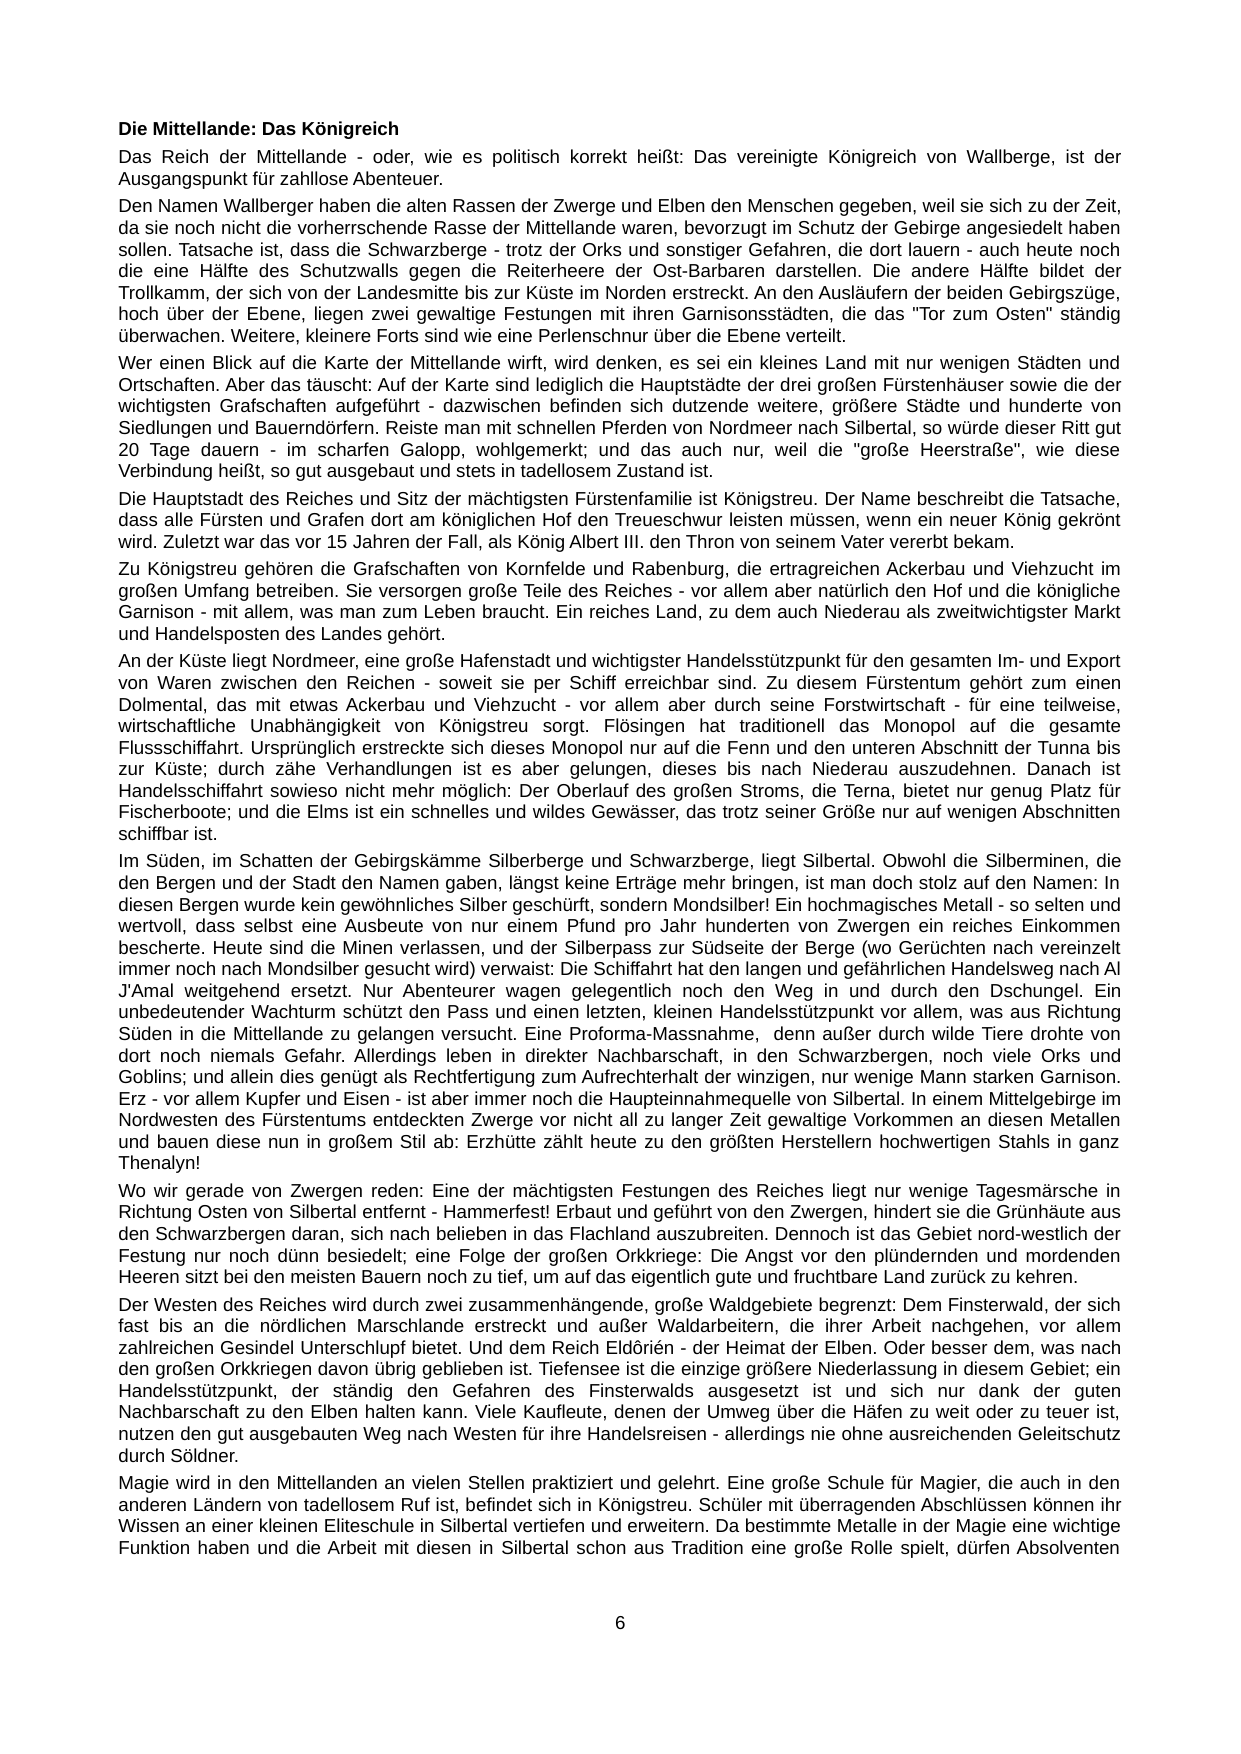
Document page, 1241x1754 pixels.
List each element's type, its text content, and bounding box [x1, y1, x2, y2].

subtitle Die Mittellande: Das Königreich [118, 118, 1122, 140]
text Zu Königstreu gehören die Grafschaften von Kornfelde und Rabenburg, die ertragreichen Ackerbau und Viehzucht im großen Umfang betreiben. Sie versorgen große Teile des Reiches - vor allem aber natürlich den Hof und die königliche Garnison - mit allem, was man zum Leben braucht. Ein reiches Land, zu dem auch Niederau als zweitwichtigster Markt und Handelsposten des Landes gehört. [118, 558, 1122, 644]
text Der Westen des Reiches wird durch zwei zusammenhängende, große Waldgebiete begrenzt: Dem Finsterwald, der sich fast bis an die nördlichen Marschlande erstreckt und außer Waldarbeitern, die ihrer Arbeit nachgehen, vor allem zahlreichen Gesindel Unterschlupf bietet. Und dem Reich Eldôrién - der Heimat der Elben. Oder besser dem, was nach den großen Orkkriegen davon übrig geblieben ist. Tiefensee ist die einzige größere Niederlassung in diesem Gebiet; ein Handelsstützpunkt, der ständig den Gefahren des Finsterwalds ausgesetzt ist und sich nur dank der guten Nachbarschaft zu den Elben halten kann. Viele Kaufleute, denen der Umweg über die Häfen zu weit oder zu teuer ist, nutzen den gut ausgebauten Weg nach Westen für ihre Handelsreisen - allerdings nie ohne ausreichenden Geleitschutz durch Söldner. [118, 1293, 1122, 1466]
text Wer einen Blick auf die Karte der Mittellande wirft, wird denken, es sei ein kleines Land mit nur wenigen Städten und Ortschaften. Aber das täuscht: Auf der Karte sind lediglich die Hauptstädte der drei großen Fürstenhäuser sowie die der wichtigsten Grafschaften aufgeführt - dazwischen befinden sich dutzende weitere, größere Städte und hunderte von Siedlungen und Bauerndörfern. Reiste man mit schnellen Pferden von Nordmeer nach Silbertal, so würde dieser Ritt gut 20 Tage dauern - im scharfen Galopp, wohlgemerkt; und das auch nur, weil die "große Heerstraße", wie diese Verbindung heißt, so gut ausgebaut und stets in tadellosem Zustand ist. [118, 352, 1122, 482]
text Das Reich der Mittellande - oder, wie es politisch korrekt heißt: Das vereinigte Königreich von Wallberge, ist der Ausgangspunkt für zahllose Abenteuer. [118, 146, 1122, 189]
text Magie wird in den Mittellanden an vielen Stellen praktiziert und gelehrt. Eine große Schule für Magier, die auch in den anderen Ländern von tadellosem Ruf ist, befindet sich in Königstreu. Schüler mit überragenden Abschlüssen können ihr Wissen an einer kleinen Eliteschule in Silbertal vertiefen und erweitern. Da bestimmte Metalle in der Magie eine wichtige Funktion haben und die Arbeit mit diesen in Silbertal schon aus Tradition eine große Rolle spielt, dürfen Absolventen [118, 1472, 1122, 1558]
text Im Süden, im Schatten der Gebirgskämme Silberberge und Schwarzberge, liegt Silbertal. Obwohl die Silberminen, die den Bergen und der Stadt den Namen gaben, längst keine Erträge mehr bringen, ist man doch stolz auf den Namen: In diesen Bergen wurde kein gewöhnliches Silber geschürft, sondern Mondsilber! Ein hochmagisches Metall - so selten und wertvoll, dass selbst eine Ausbeute von nur einem Pfund pro Jahr hunderten von Zwergen ein reiches Einkommen bescherte. Heute sind die Minen verlassen, und der Silberpass zur Südseite der Berge (wo Gerüchten nach vereinzelt immer noch nach Mondsilber gesucht wird) verwaist: Die Schiffahrt hat den langen und gefährlichen Handelsweg nach Al J'Amal weitgehend ersetzt. Nur Abenteurer wagen gelegentlich noch den Weg in und durch den Dschungel. Ein unbedeutender Wachturm schützt den Pass und einen letzten, kleinen Handelsstützpunkt vor allem, was aus Richtung Süden in die Mittellande zu gelangen versucht. Eine Proforma-Massnahme, denn außer durch wilde Tiere drohte von dort noch niemals Gefahr. Allerdings leben in direkter Nachbarschaft, in den Schwarzbergen, noch viele Orks und Goblins; und allein dies genügt als Rechtfertigung zum Aufrechterhalt der winzigen, nur wenige Mann starken Garnison. Erz - vor allem Kupfer und Eisen - ist aber immer noch die Haupteinnahmequelle von Silbertal. In einem Mittelgebirge im Nordwesten des Fürstentums entdeckten Zwerge vor nicht all zu langer Zeit gewaltige Vorkommen an diesen Metallen und bauen diese nun in großem Stil ab: Erzhütte zählt heute zu den größten Herstellern hochwertigen Stahls in ganz Thenalyn! [118, 850, 1122, 1174]
text Wo wir gerade von Zwergen reden: Eine der mächtigsten Festungen des Reiches liegt nur wenige Tagesmärsche in Richtung Osten von Silbertal entfernt - Hammerfest! Erbaut und geführt von den Zwergen, hindert sie die Grünhäute aus den Schwarzbergen daran, sich nach belieben in das Flachland auszubreiten. Dennoch ist das Gebiet nord-westlich der Festung nur noch dünn besiedelt; eine Folge der großen Orkkriege: Die Angst vor den plündernden und mordenden Heeren sitzt bei den meisten Bauern noch zu tief, um auf das eigentlich gute und fruchtbare Land zurück zu kehren. [118, 1180, 1122, 1287]
text Den Namen Wallberger haben die alten Rassen der Zwerge und Elben den Menschen gegeben, weil sie sich zu der Zeit, da sie noch nicht die vorherrschende Rasse der Mittellande waren, bevorzugt im Schutz der Gebirge angesiedelt haben sollen. Tatsache ist, dass die Schwarzberge - trotz der Orks und sonstiger Gefahren, die dort lauern - auch heute noch die eine Hälfte des Schutzwalls gegen die Reiterheere der Ost-Barbaren darstellen. Die andere Hälfte bildet der Trollkamm, der sich von der Landesmitte bis zur Küste im Norden erstreckt. An den Ausläufern der beiden Gebirgszüge, hoch über der Ebene, liegen zwei gewaltige Festungen mit ihren Garnisonsstädten, die das "Tor zum Osten" ständig überwachen. Weitere, kleinere Forts sind wie eine Perlenschnur über die Ebene verteilt. [118, 195, 1122, 346]
text Die Hauptstadt des Reiches und Sitz der mächtigsten Fürstenfamilie ist Königstreu. Der Name beschreibt die Tatsache, dass alle Fürsten und Grafen dort am königlichen Hof den Treueschwur leisten müssen, wenn ein neuer König gekrönt wird. Zuletzt war das vor 15 Jahren der Fall, als König Albert III. den Thron von seinem Vater vererbt bekam. [118, 487, 1122, 552]
text An der Küste liegt Nordmeer, eine große Hafenstadt und wichtigster Handelsstützpunkt für den gesamten Im- und Export von Waren zwischen den Reichen - soweit sie per Schiff erreichbar sind. Zu diesem Fürstentum gehört zum einen Dolmental, das mit etwas Ackerbau und Viehzucht - vor allem aber durch seine Forstwirtschaft - für eine teilweise, wirtschaftliche Unabhängigkeit von Königstreu sorgt. Flösingen hat traditionell das Monopol auf die gesamte Flussschiffahrt. Ursprünglich erstreckte sich dieses Monopol nur auf die Fenn und den unteren Abschnitt der Tunna bis zur Küste; durch zähe Verhandlungen ist es aber gelungen, dieses bis nach Niederau auszudehnen. Danach ist Handelsschiffahrt sowieso nicht mehr möglich: Der Oberlauf des großen Stroms, die Terna, bietet nur genug Platz für Fischerboote; und die Elms ist ein schnelles und wildes Gewässer, das trotz seiner Größe nur auf wenigen Abschnitten schiffbar ist. [118, 650, 1122, 844]
